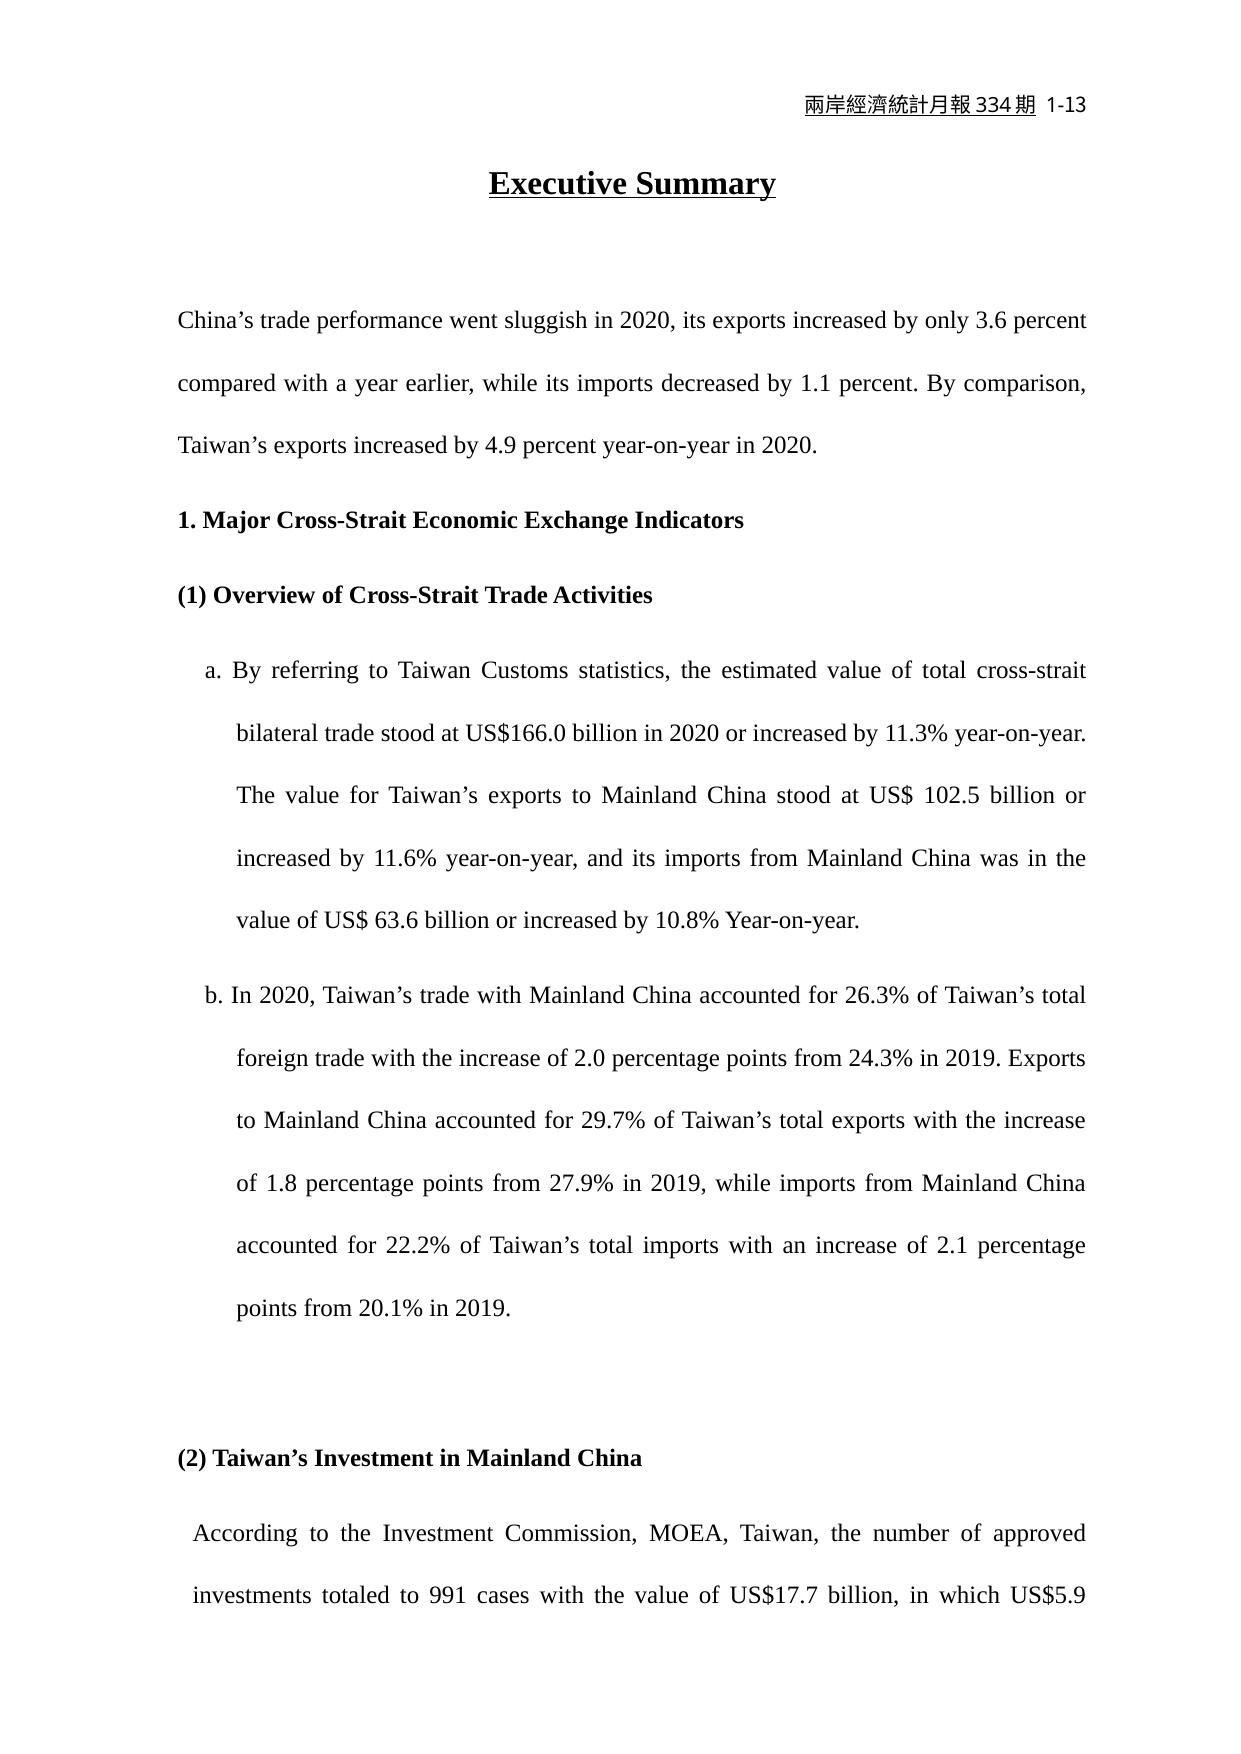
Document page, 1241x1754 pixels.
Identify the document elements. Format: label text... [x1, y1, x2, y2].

text b. In 2020, Taiwan’s trade with Mainland China accounted for 26.3% of Taiwan’s total foreign trade with the increase of 2.0 percentage points from 24.3% in 2019. Exports to Mainland China accounted for 29.7% of Taiwan’s total exports with the increase of 1.8 percentage points from 27.9% in 2019, while imports from Mainland China accounted for 22.2% of Taiwan’s total imports with an increase of 2.1 percentage points from 20.1% in 2019. [204, 953, 1087, 1328]
text (2) Taiwan’s Investment in Mainland China [177, 1416, 1087, 1478]
text a. By referring to Taiwan Customs statistics, the estimated value of total cross-strait bilateral trade stood at US$166.0 billion in 2020 or increased by 11.3% year-on-year. The value for Taiwan’s exports to Mainland China stood at US$ 102.5 billion or increased by 11.6% year-on-year, and its imports from Mainland China was in the value of US$ 63.6 billion or increased by 10.8% Year-on-year. [204, 628, 1087, 941]
text According to the Investment Commission, MOEA, Taiwan, the number of approved investments totaled to 991 cases with the value of US$17.7 billion, in which US$5.9 [192, 1491, 1087, 1616]
text Executive Summary [177, 141, 1087, 203]
text China’s trade performance went sluggish in 2020, its exports increased by only 3.6 percent compared with a year earlier, while its imports decreased by 1.1 percent. By comparison, Taiwan’s exports increased by 4.9 percent year-on-year in 2020. [177, 278, 1087, 466]
text 1. Major Cross-Strait Economic Exchange Indicators [177, 478, 1087, 541]
text (1) Overview of Cross-Strait Trade Activities [177, 553, 1087, 616]
